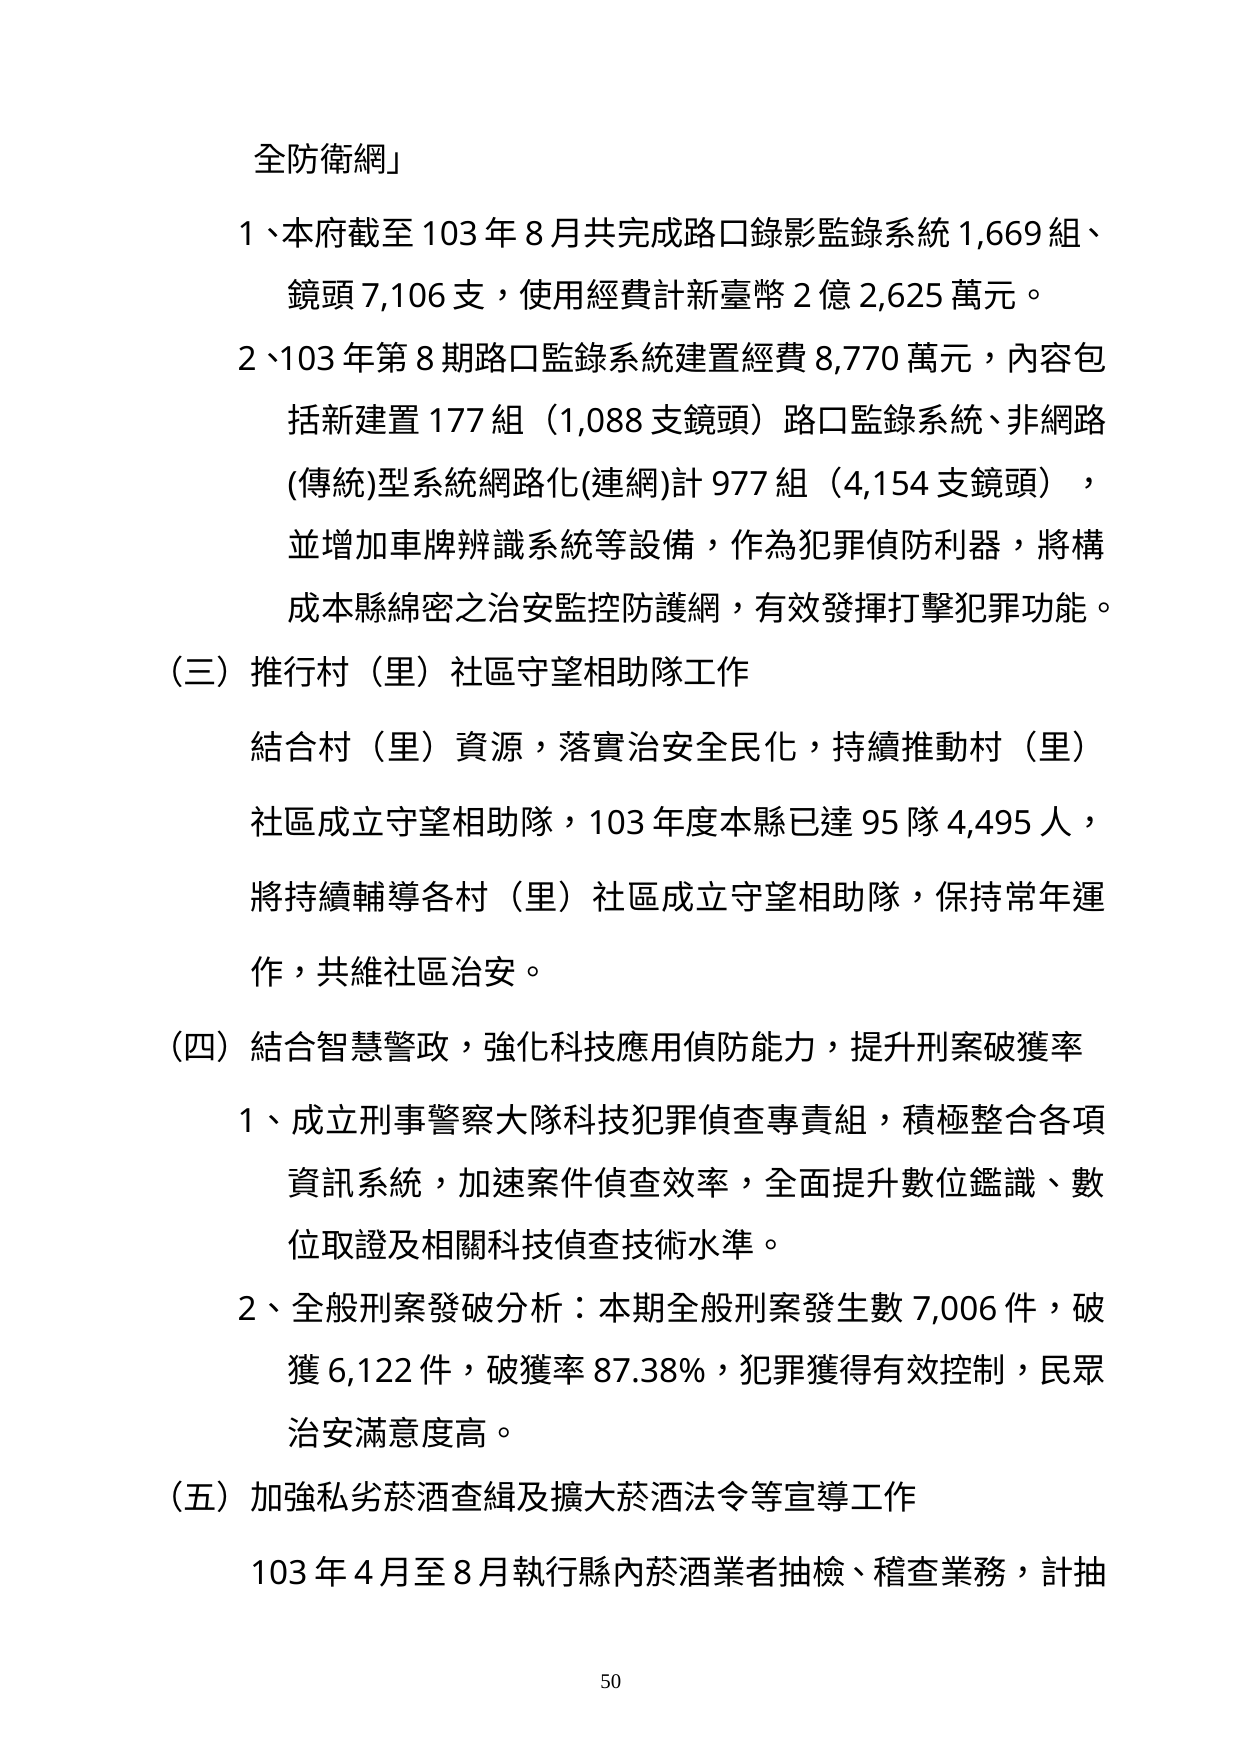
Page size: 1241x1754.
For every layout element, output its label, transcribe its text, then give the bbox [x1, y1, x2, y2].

text 2、全般刑案發破分析：本期全般刑案發生數7,006件，破獲6,122件，破獲率87.38%，犯罪獲得有效控制，民眾治安滿意度高。 [237, 1270, 1106, 1457]
text 全防衛網」 [150, 120, 1106, 195]
text 103年4月至8月執行縣內菸酒業者抽檢、稽查業務，計抽 [250, 1532, 1106, 1607]
text 結合村（里）資源，落實治安全民化，持續推動村（里）社區成立守望相助隊，103年度本縣已達95隊4,495人，將持續輔導各村（里）社區成立守望相助隊，保持常年運作，共維社區治安。 [250, 707, 1106, 1007]
text （四）結合智慧警政，強化科技應用偵防能力，提升刑案破獲率 [150, 1007, 1106, 1082]
text 2、103年第8期路口監錄系統建置經費8,770萬元，內容包括新建置177組（1,088支鏡頭）路口監錄系統、非網路(傳統)型系統網路化(連網)計977組（4,154支鏡頭），並增加車牌辨識系統等設備，作為犯罪偵防利器，將構成本縣綿密之治安監控防護網，有效發揮打擊犯罪功能。 [237, 320, 1106, 632]
text （五）加強私劣菸酒查緝及擴大菸酒法令等宣導工作 [150, 1457, 1106, 1532]
text 1、成立刑事警察大隊科技犯罪偵查專責組，積極整合各項資訊系統，加速案件偵查效率，全面提升數位鑑識、數位取證及相關科技偵查技術水準。 [237, 1082, 1106, 1270]
text （三）推行村（里）社區守望相助隊工作 [150, 632, 1106, 707]
text 1、本府截至103年8月共完成路口錄影監錄系統1,669組、鏡頭7,106支，使用經費計新臺幣2億2,625萬元。 [237, 195, 1106, 320]
